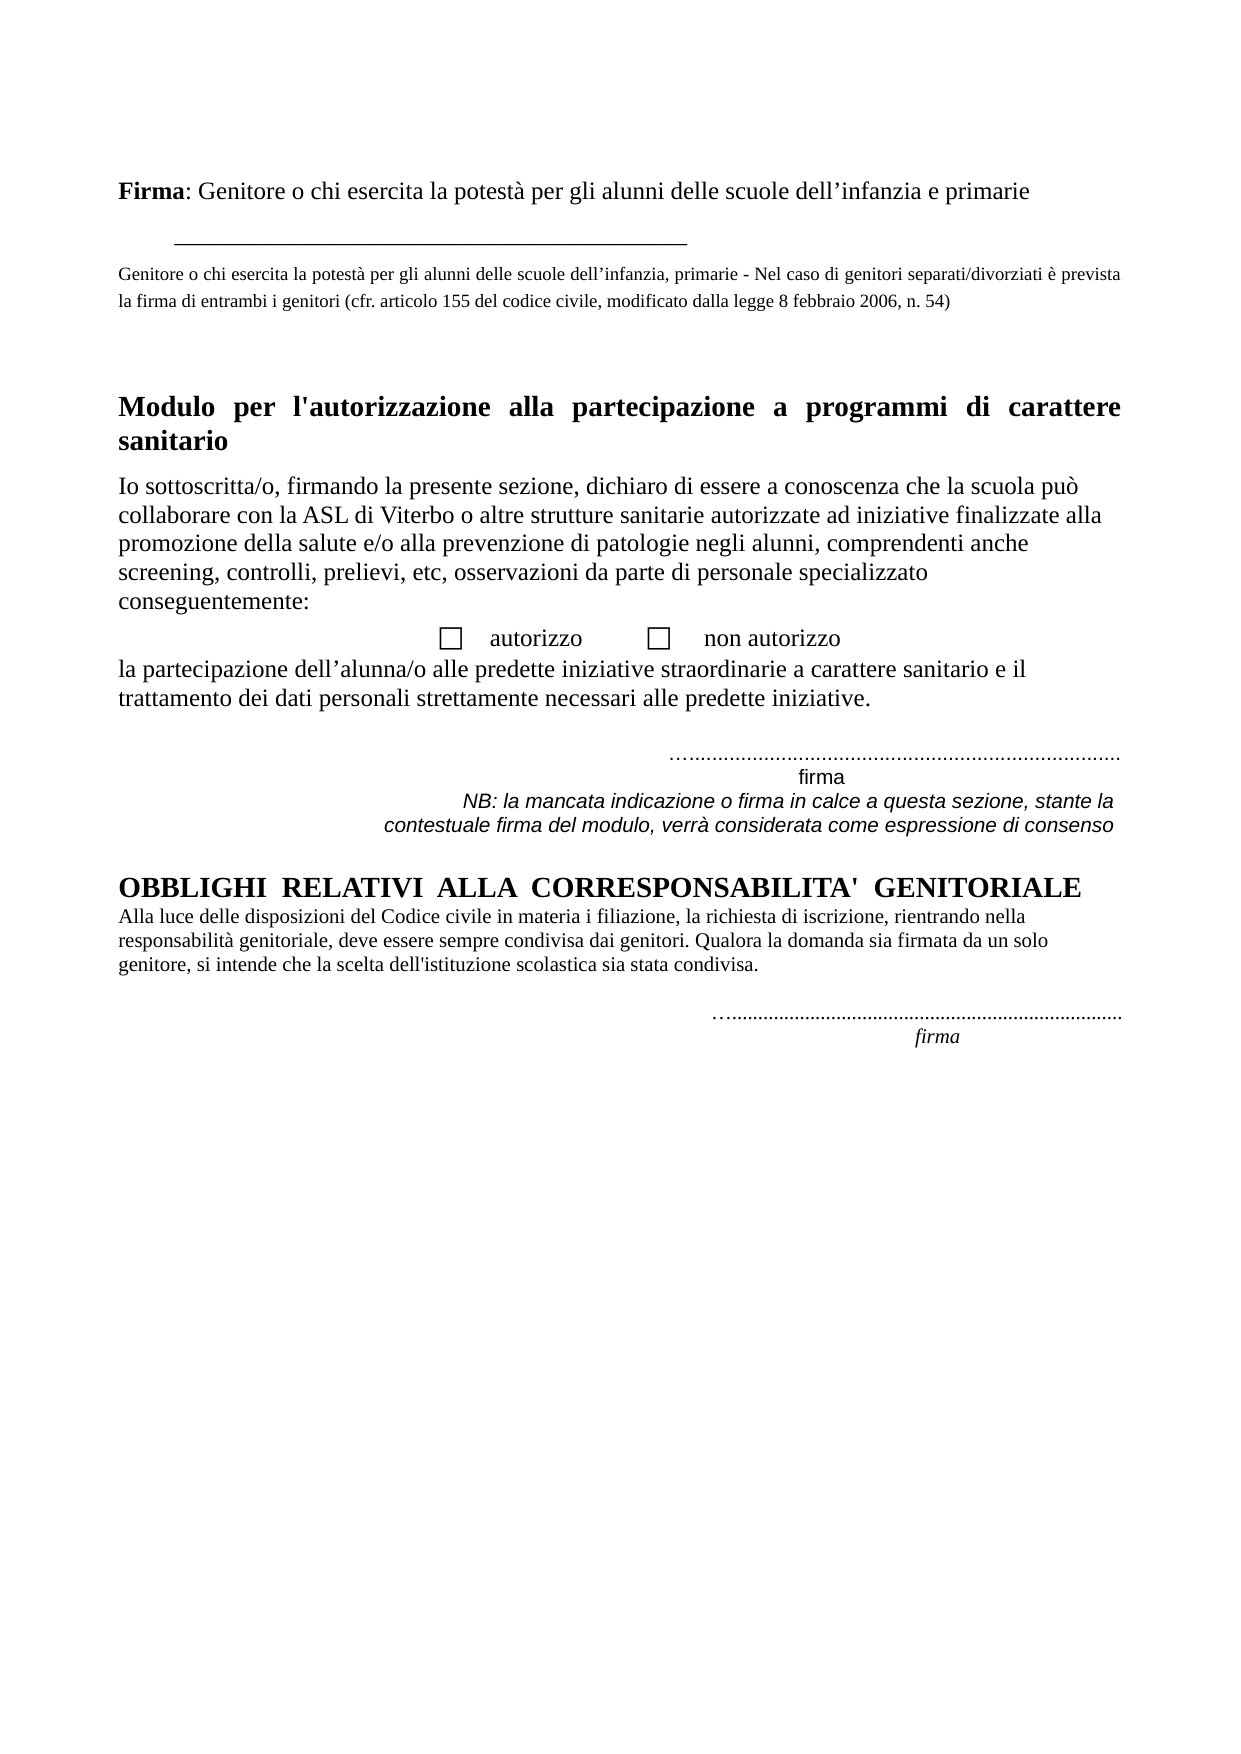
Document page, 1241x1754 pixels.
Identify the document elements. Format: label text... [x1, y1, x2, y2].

text OBBLIGHI RELATIVI ALLA CORRESPONSABILITA' GENITORIALE [118, 870, 1122, 904]
text Modulo per l'autorizzazione alla partecipazione a programmi di carattere sanitario [118, 389, 1122, 457]
text Alla luce delle disposizioni del Codice civile in materia i filiazione, la richiesta di iscrizione, rientrando nella responsabilità genitoriale, deve essere sempre condivisa dai genitori. Qualora la domanda sia firmata da un solo genitore, si intende che la scelta dell'istituzione scolastica sia stata condivisa. [118, 904, 1122, 976]
text firma [118, 765, 1122, 789]
text contestuale firma del modulo, verrà considerata come espressione di consenso [118, 813, 1122, 837]
text _________________________________________ [118, 219, 1122, 248]
text …........................................................................... [118, 1000, 1122, 1024]
text firma [118, 1024, 1122, 1048]
text Io sottoscritta/o, firmando la presente sezione, dichiaro di essere a conoscenza che la scuola può collaborare con la ASL di Viterbo o altre strutture sanitarie autorizzate ad iniziative finalizzate alla promozione della salute e/o alla prevenzione di patologie negli alunni, comprendenti anche screening, controlli, prelievi, etc, osservazioni da parte di personale specializzato conseguentemente: [118, 471, 1122, 615]
text NB: la mancata indicazione o firma in calce a questa sezione, stante la [118, 789, 1122, 813]
text …........................................................................... [118, 741, 1122, 765]
text Firma: Genitore o chi esercita la potestà per gli alunni delle scuole dell’infanzia e primarie [118, 176, 1122, 205]
text □ autorizzo □ non autorizzo [118, 615, 1122, 654]
text la partecipazione dell’alunna/o alle predette iniziative straordinarie a carattere sanitario e il trattamento dei dati personali strettamente necessari alle predette iniziative. [118, 654, 1122, 712]
text Genitore o chi esercita la potestà per gli alunni delle scuole dell’infanzia, primarie - Nel caso di genitori separati/divorziati è prevista la firma di entrambi i genitori (cfr. articolo 155 del codice civile, modificato dalla legge 8 febbraio 2006, n. 54) [118, 263, 1122, 313]
